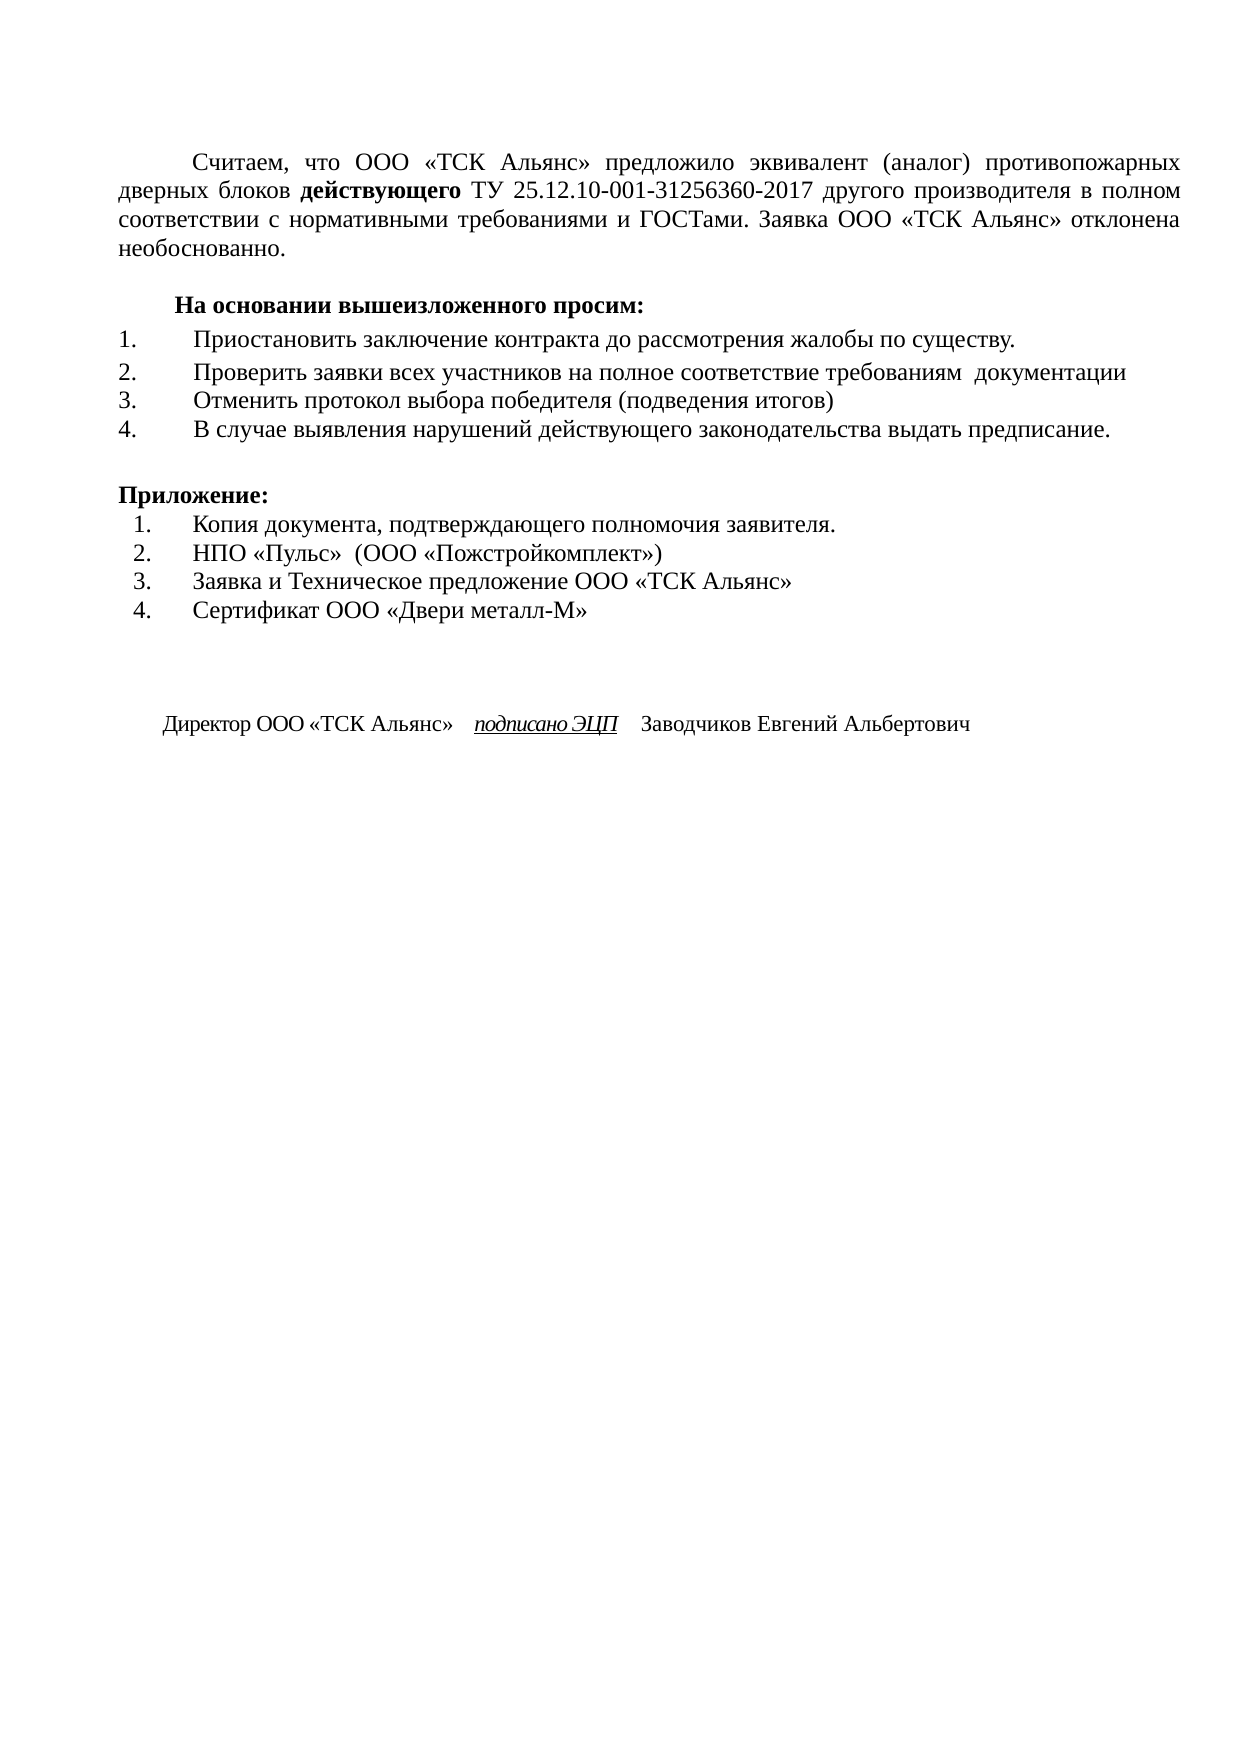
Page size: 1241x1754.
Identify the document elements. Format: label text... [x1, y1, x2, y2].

text Считаем, что ООО «ТСК Альянс» предложило эквивалент (аналог) противопожарных дверных блоков действующего ТУ 25.12.10-001-31256360-2017 другого производителя в полном соответствии с нормативными требованиями и ГОСТами. Заявка ООО «ТСК Альянс» отклонена необоснованно. [118, 147, 1181, 262]
text На основании вышеизложенного просим: [118, 291, 1181, 319]
list Приостановить заключение контракта до рассмотрения жалобы по существу. [118, 324, 1181, 352]
list В случае выявления нарушений действующего законодательства выдать предписание. [118, 414, 1181, 443]
list НПО «Пульс» (ООО «Пожстройкомплект») [133, 538, 1181, 566]
list Заявка и Техническое предложение ООО «ТСК Альянс» [133, 566, 1181, 595]
text Приложение: [118, 480, 1181, 509]
list Копия документа, подтверждающего полномочия заявителя. [133, 509, 1181, 538]
text Директор ООО «ТСК Альянс» подписано ЭЦП Заводчиков Евгений Альбертович [162, 710, 1181, 737]
list Сертификат ООО «Двери металл-М» [133, 595, 1181, 624]
list Отменить протокол выбора победителя (подведения итогов) [118, 385, 1181, 414]
list Проверить заявки всех участников на полное соответствие требованиям документации [118, 357, 1181, 385]
